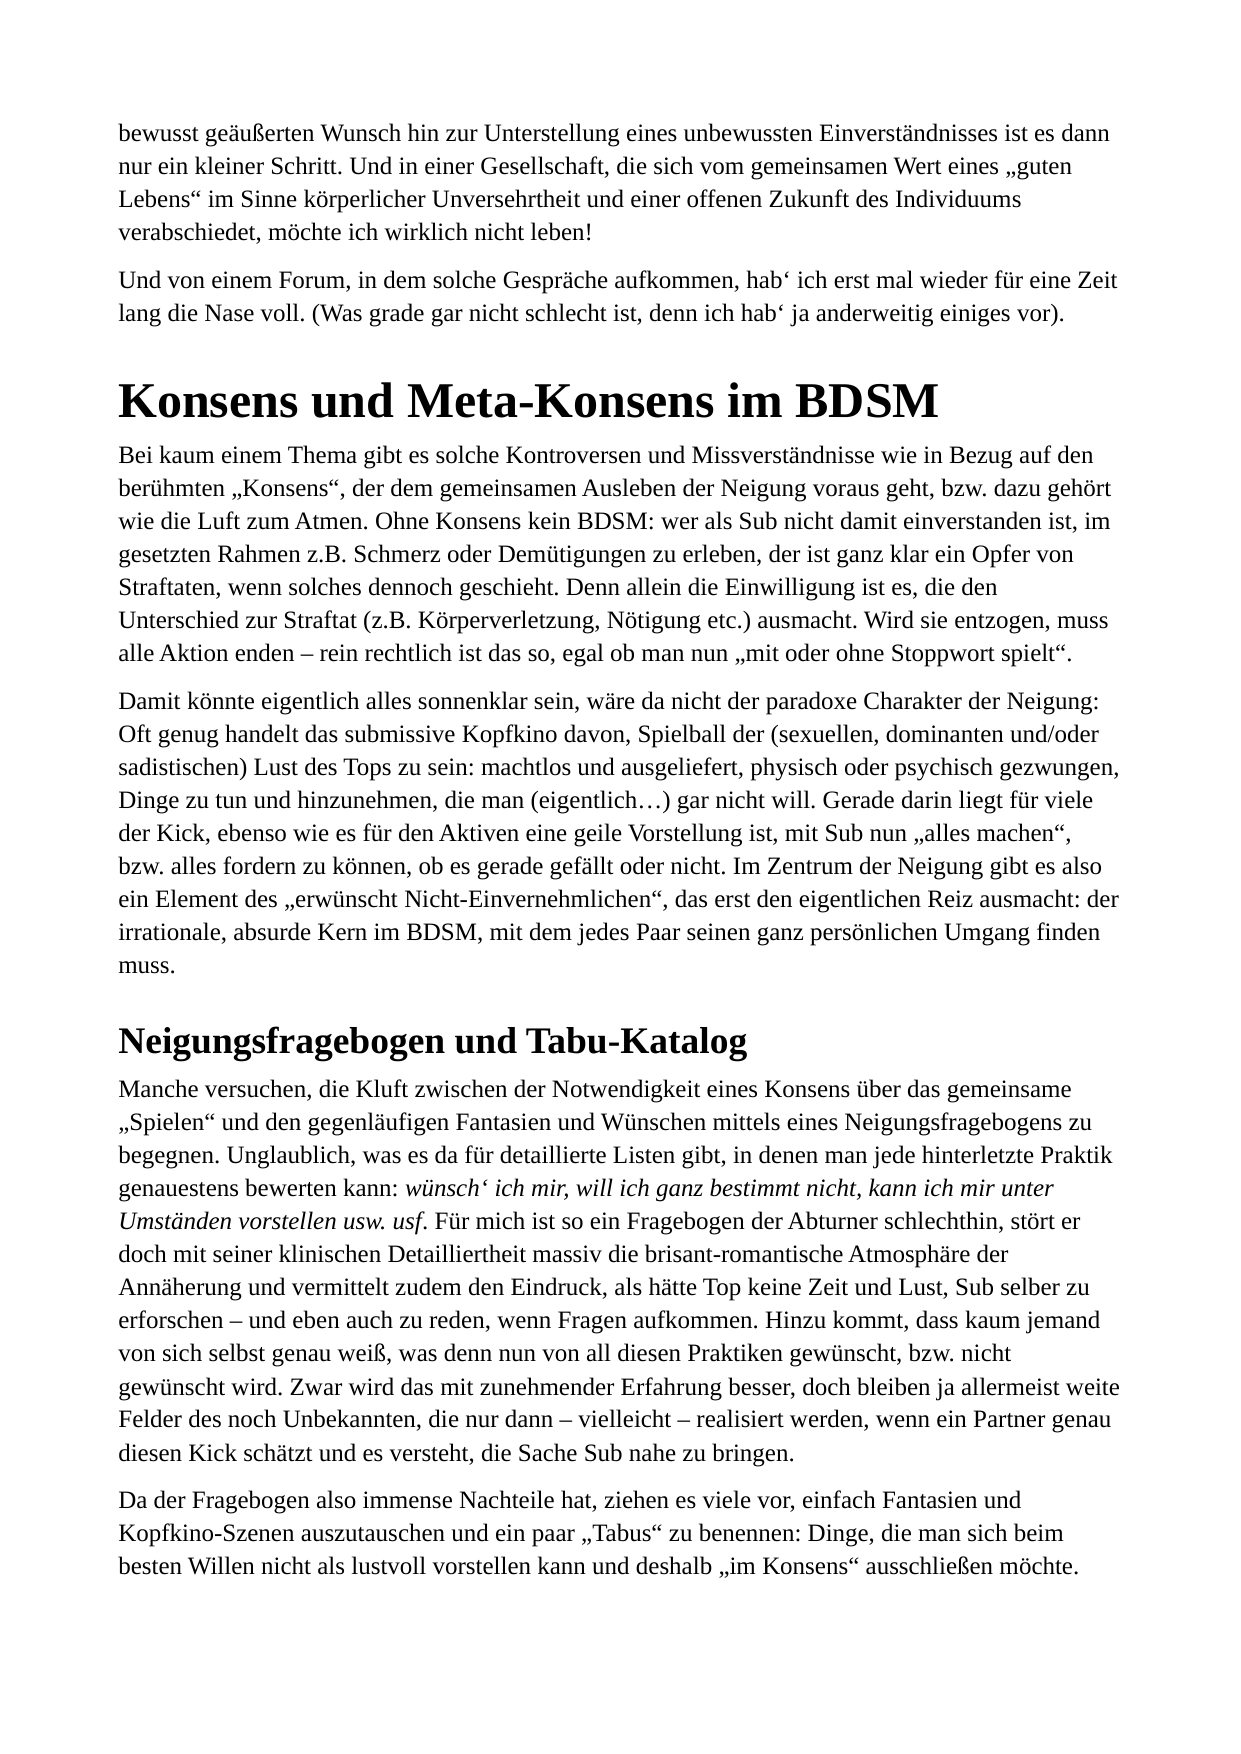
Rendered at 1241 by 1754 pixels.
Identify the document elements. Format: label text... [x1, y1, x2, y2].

text Und von einem Forum, in dem solche Gespräche aufkommen, hab‘ ich erst mal wieder für eine Zeit lang die Nase voll. (Was grade gar nicht schlecht ist, denn ich hab‘ ja anderweitig einiges vor). [118, 265, 1122, 327]
text Da der Fragebogen also immense Nachteile hat, ziehen es viele vor, einfach Fantasien und Kopfkino-Szenen auszutauschen und ein paar „Tabus“ zu benennen: Dinge, die man sich beim besten Willen nicht als lustvoll vorstellen kann und deshalb „im Konsens“ ausschließen möchte. [118, 1485, 1122, 1580]
text Damit könnte eigentlich alles sonnenklar sein, wäre da nicht der paradoxe Charakter der Neigung: Oft genug handelt das submissive Kopfkino davon, Spielball der (sexuellen, dominanten und/oder sadistischen) Lust des Tops zu sein: machtlos und ausgeliefert, physisch oder psychisch gezwungen, Dinge zu tun und hinzunehmen, die man (eigentlich…) gar nicht will. Gerade darin liegt für viele der Kick, ebenso wie es für den Aktiven eine geile Vorstellung ist, mit Sub nun „alles machen“, bzw. alles fordern zu können, ob es gerade gefällt oder nicht. Im Zentrum der Neigung gibt es also ein Element des „erwünscht Nicht-Einvernehmlichen“, das erst den eigentlichen Reiz ausmacht: der irrationale, absurde Kern im BDSM, mit dem jedes Paar seinen ganz persönlichen Umgang finden muss. [118, 686, 1122, 979]
subtitle Neigungsfragebogen und Tabu-Katalog [118, 1019, 1122, 1062]
text Bei kaum einem Thema gibt es solche Kontroversen und Missverständnisse wie in Bezug auf den berühmten „Konsens“, der dem gemeinsamen Ausleben der Neigung voraus geht, bzw. dazu gehört wie die Luft zum Atmen. Ohne Konsens kein BDSM: wer als Sub nicht damit einverstanden ist, im gesetzten Rahmen z.B. Schmerz oder Demütigungen zu erleben, der ist ganz klar ein Opfer von Straftaten, wenn solches dennoch geschieht. Denn allein die Einwilligung ist es, die den Unterschied zur Straftat (z.B. Körperverletzung, Nötigung etc.) ausmacht. Wird sie entzogen, muss alle Aktion enden – rein rechtlich ist das so, egal ob man nun „mit oder ohne Stoppwort spielt“. [118, 440, 1122, 667]
text bewusst geäußerten Wunsch hin zur Unterstellung eines unbewussten Einverständnisses ist es dann nur ein kleiner Schritt. Und in einer Gesellschaft, die sich vom gemeinsamen Wert eines „guten Lebens“ im Sinne körperlicher Unversehrtheit und einer offenen Zukunft des Individuums verabschiedet, möchte ich wirklich nicht leben! [118, 118, 1122, 246]
subtitle Konsens und Meta-Konsens im BDSM [118, 370, 1122, 428]
text Manche versuchen, die Kluft zwischen der Notwendigkeit eines Konsens über das gemeinsame „Spielen“ und den gegenläufigen Fantasien und Wünschen mittels eines Neigungsfragebogens zu begegnen. Unglaublich, was es da für detaillierte Listen gibt, in denen man jede hinterletzte Praktik genauestens bewerten kann: wünsch‘ ich mir, will ich ganz bestimmt nicht, kann ich mir unter Umständen vorstellen usw. usf. Für mich ist so ein Fragebogen der Abturner schlechthin, stört er doch mit seiner klinischen Detailliertheit massiv die brisant-romantische Atmosphäre der Annäherung und vermittelt zudem den Eindruck, als hätte Top keine Zeit und Lust, Sub selber zu erforschen – und eben auch zu reden, wenn Fragen aufkommen. Hinzu kommt, dass kaum jemand von sich selbst genau weiß, was denn nun von all diesen Praktiken gewünscht, bzw. nicht gewünscht wird. Zwar wird das mit zunehmender Erfahrung besser, doch bleiben ja allermeist weite Felder des noch Unbekannten, die nur dann – vielleicht – realisiert werden, wenn ein Partner genau diesen Kick schätzt und es versteht, die Sache Sub nahe zu bringen. [118, 1074, 1122, 1466]
